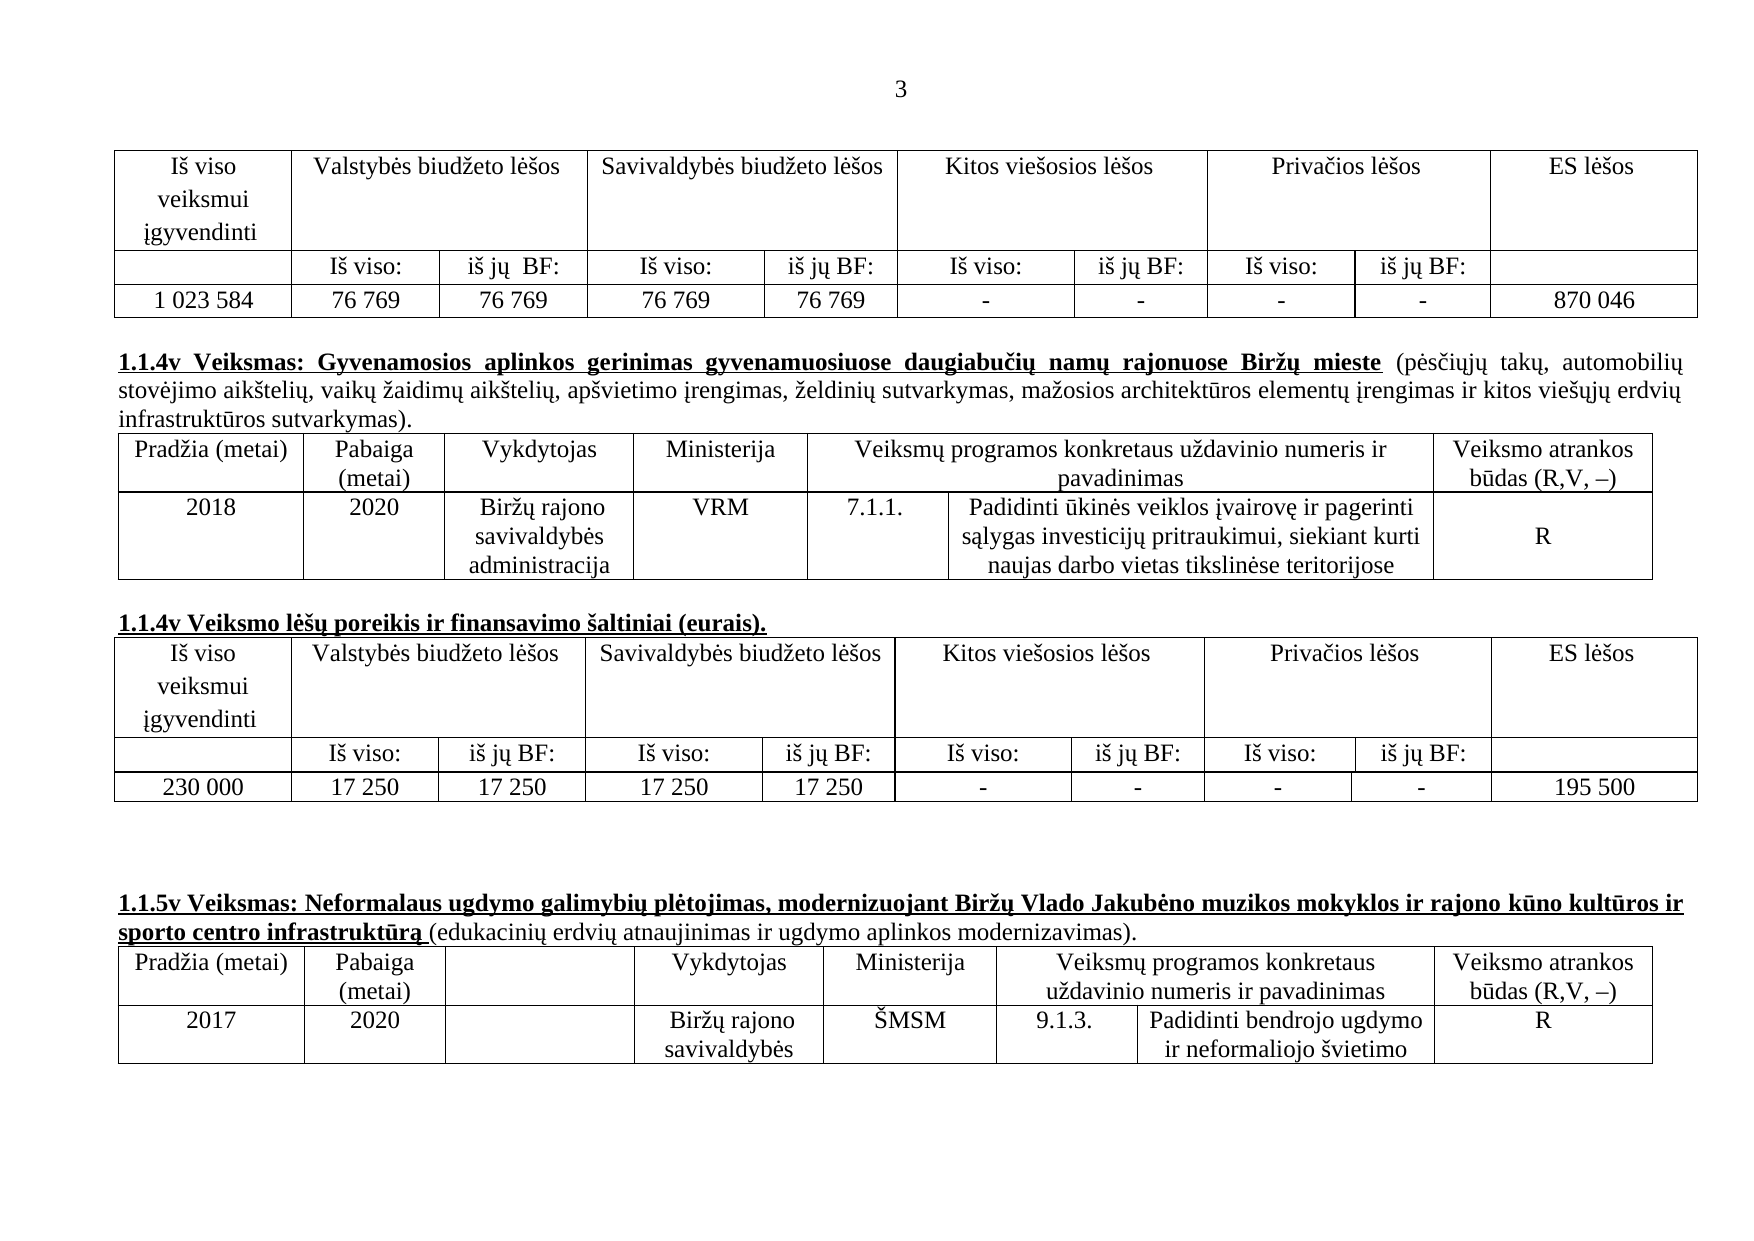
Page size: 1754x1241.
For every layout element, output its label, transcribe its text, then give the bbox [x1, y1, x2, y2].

table_cell iš jų BF: [765, 251, 897, 284]
table_header ES lėšos [1492, 638, 1697, 737]
table_cell 195 500 [1492, 773, 1697, 801]
text 1.1.5v Veiksmas: Neformalaus ugdymo galimybių plėtojimas, modernizuojant Biržų Vlado Jakubėno muzikos mokyklos ir rajono kūno kultūros ir [118, 888, 1683, 913]
table_cell [115, 251, 291, 284]
table_cell Biržų rajono savivaldybės administracija [445, 493, 633, 579]
table_header Ministerija [634, 434, 807, 491]
table_header Privačios lėšos [1208, 151, 1490, 250]
table_cell 2017 [119, 1006, 304, 1063]
table_header Savivaldybės biudžeto lėšos [586, 638, 894, 737]
table_header Veiksmų programos konkretaus uždavinio numeris ir pavadinimas [808, 434, 1433, 491]
table_cell 7.1.1. [808, 493, 948, 579]
table_cell - [1072, 773, 1204, 801]
table_cell iš jų BF: [1356, 251, 1490, 284]
table_header Vykdytojas [635, 947, 823, 1004]
table_header Valstybės biudžeto lėšos [292, 151, 587, 250]
table_header Iš viso veiksmui įgyvendinti [115, 638, 291, 737]
table_cell - [1075, 285, 1207, 317]
table_cell 870 046 [1491, 285, 1697, 317]
table_cell 76 769 [292, 285, 439, 317]
table_cell 76 769 [440, 285, 587, 317]
table_cell Iš viso: [1205, 738, 1355, 771]
table_cell 230 000 [115, 773, 291, 801]
table_header ES lėšos [1491, 151, 1697, 250]
table_cell iš jų BF: [1356, 738, 1491, 771]
table_cell iš jų BF: [1072, 738, 1204, 771]
table_header Valstybės biudžeto lėšos [292, 638, 585, 737]
text 1.1.4v Veiksmas: Gyvenamosios aplinkos gerinimas gyvenamuosiuose daugiabučių namų rajonuose Biržų mieste (pėsčiųjų takų, automobilių stovėjimo aikštelių, vaikų žaidimų aikštelių, apšvietimo įrengimas, želdinių sutvarkymas, mažosios architektūros elementų įrengimas ir kitos viešųjų erdvių infrastruktūros sutvarkymas). [118, 347, 1683, 433]
table_cell [446, 1006, 634, 1063]
table_header Vykdytojas [445, 434, 633, 491]
table_cell Iš viso: [292, 738, 438, 771]
table_header Kitos viešosios lėšos [898, 151, 1207, 250]
table_cell 17 250 [763, 773, 894, 801]
table_cell iš jų BF: [439, 738, 585, 771]
table_header Iš viso veiksmui įgyvendinti [115, 151, 291, 250]
table_cell iš jų BF: [763, 738, 894, 771]
table_cell Iš viso: [1208, 251, 1354, 284]
table_cell [115, 738, 291, 771]
text 1.1.4v Veiksmo lėšų poreikis ir finansavimo šaltiniai (eurais). [118, 608, 1683, 637]
table_cell - [896, 773, 1071, 801]
table_cell Iš viso: [896, 738, 1071, 771]
table_header Ministerija [824, 947, 996, 1004]
table_header Savivaldybės biudžeto lėšos [588, 151, 897, 250]
table_cell Iš viso: [586, 738, 762, 771]
table_cell Padidinti ūkinės veiklos įvairovę ir pagerinti sąlygas investicijų pritraukimui, siekiant kurti naujas darbo vietas tikslinėse teritorijose [949, 493, 1433, 579]
table_header Pabaiga (metai) [305, 947, 445, 1004]
table_header Veiksmo atrankos būdas (R,V, –) [1434, 434, 1652, 491]
table_header Pradžia (metai) [119, 434, 303, 491]
table_cell Iš viso: [898, 251, 1074, 284]
table_cell - [898, 285, 1074, 317]
table_header [446, 947, 634, 1004]
table_cell 2020 [305, 1006, 445, 1063]
table_cell 2020 [304, 493, 444, 579]
table_cell [1491, 251, 1697, 284]
table_cell 76 769 [588, 285, 764, 317]
table_cell 17 250 [439, 773, 585, 801]
table_cell - [1352, 773, 1491, 801]
table_header Kitos viešosios lėšos [896, 638, 1204, 737]
table_cell R [1435, 1006, 1652, 1063]
table_cell Biržų rajono savivaldybės [635, 1006, 823, 1063]
table_cell iš jų BF: [440, 251, 587, 284]
table_cell 2018 [119, 493, 303, 579]
table_cell - [1356, 285, 1490, 317]
table_cell Padidinti bendrojo ugdymo ir neformaliojo švietimo [1138, 1006, 1434, 1063]
table_cell ŠMSM [824, 1006, 996, 1063]
text sporto centro infrastruktūrą (edukacinių erdvių atnaujinimas ir ugdymo aplinkos modernizavimas). [118, 915, 1683, 946]
table_cell R [1434, 493, 1652, 579]
table_cell 1 023 584 [115, 285, 291, 317]
table_cell 76 769 [765, 285, 897, 317]
table_cell 17 250 [292, 773, 438, 801]
table_cell 17 250 [586, 773, 762, 801]
table_header Veiksmo atrankos būdas (R,V, –) [1435, 947, 1652, 1004]
table_cell - [1205, 773, 1351, 801]
table_cell Iš viso: [292, 251, 439, 284]
table_header Veiksmų programos konkretaus uždavinio numeris ir pavadinimas [997, 947, 1434, 1004]
table_header Pradžia (metai) [119, 947, 304, 1004]
table_header Pabaiga (metai) [304, 434, 444, 491]
table_cell 9.1.3. [997, 1006, 1137, 1063]
table_header Privačios lėšos [1205, 638, 1491, 737]
table_cell [1492, 738, 1697, 771]
table_cell VRM [634, 493, 807, 579]
table_cell iš jų BF: [1075, 251, 1207, 284]
table_cell Iš viso: [588, 251, 764, 284]
table_cell - [1208, 285, 1354, 317]
